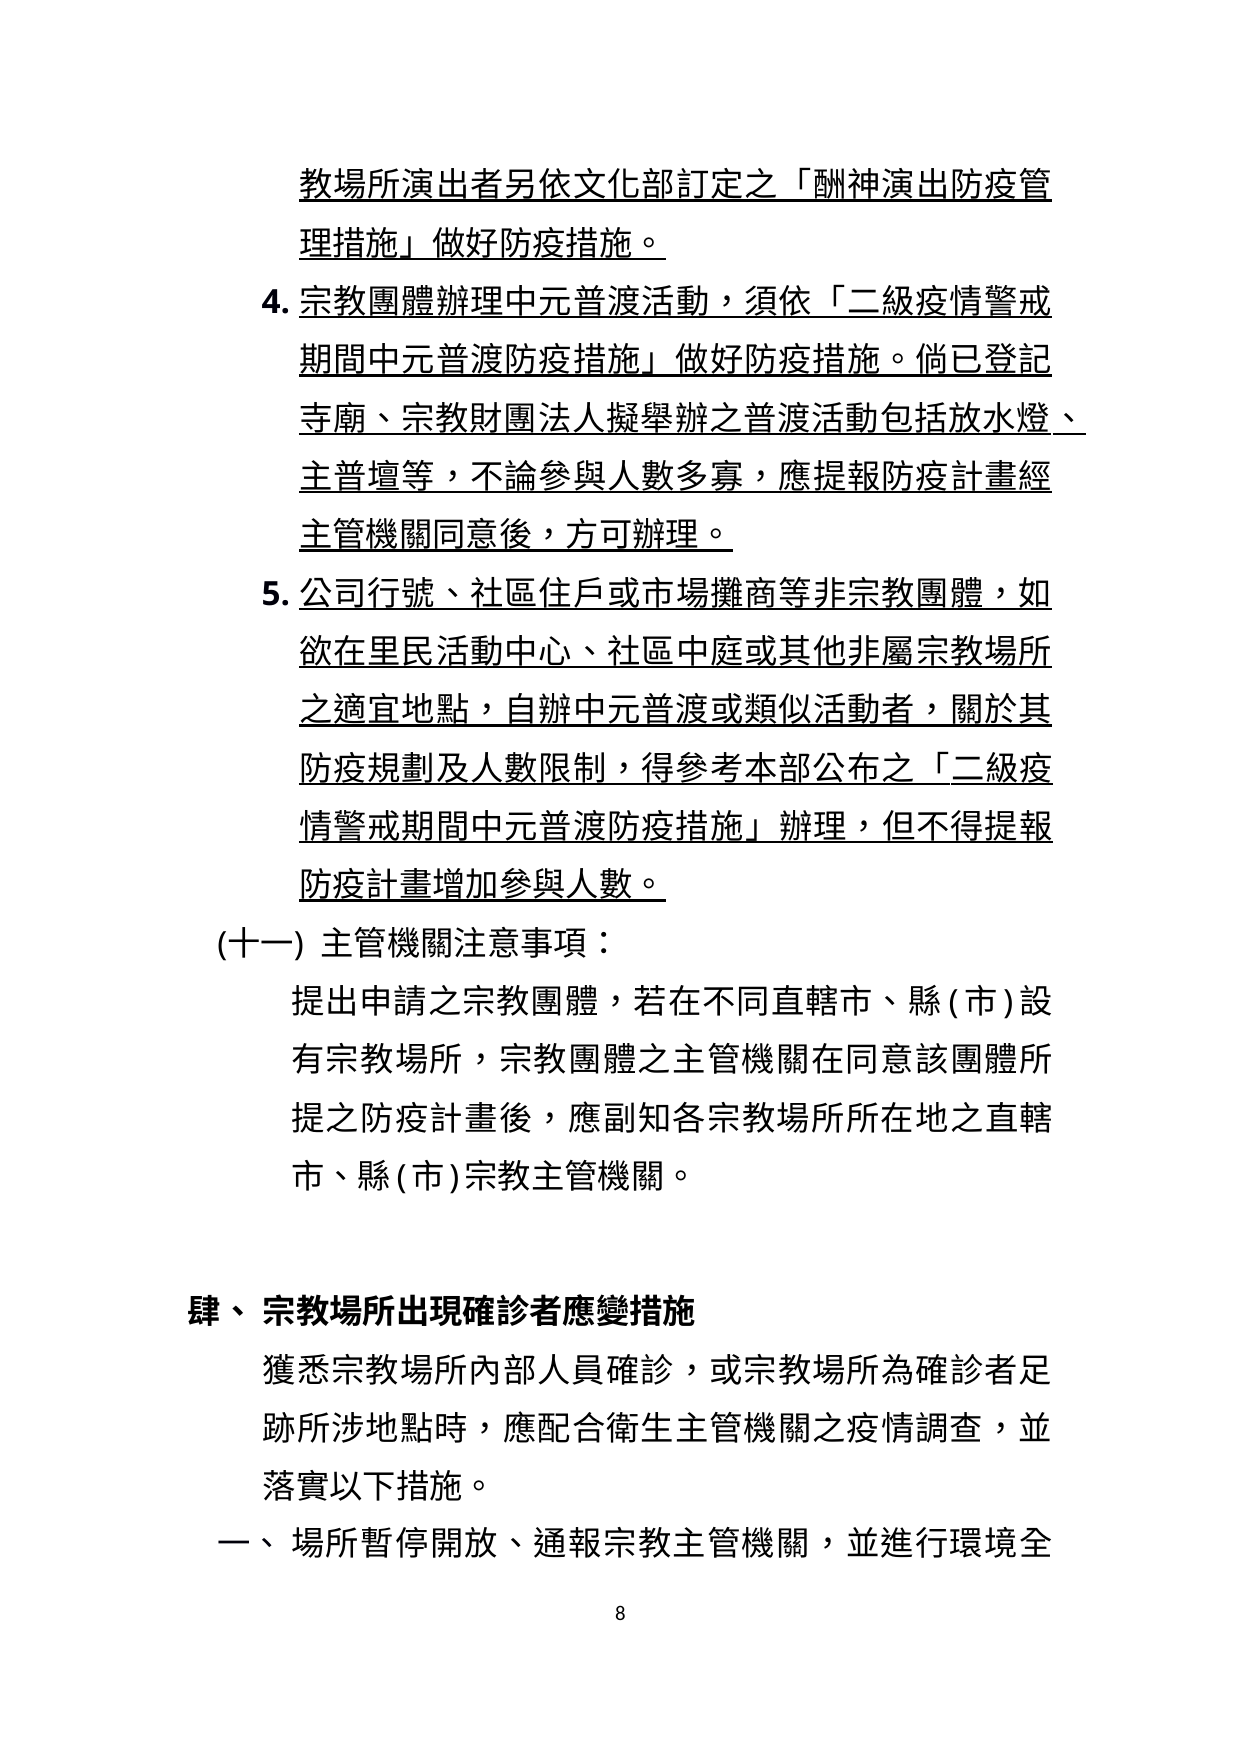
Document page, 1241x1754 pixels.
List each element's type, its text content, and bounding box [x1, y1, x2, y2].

list 教場所演出者另依文化部訂定之「酬神演出防疫管理措施」做好防疫措施。 [261, 150, 1053, 267]
list 主管機關注意事項： [217, 908, 1053, 967]
text 提出申請之宗教團體，若在不同直轄市、縣(市)設有宗教場所，宗教團體之主管機關在同意該團體所提之防疫計畫後，應副知各宗教場所所在地之直轄市、縣(市)宗教主管機關。 [291, 967, 1053, 1200]
list 公司行號、社區住戶或市場攤商等非宗教團體，如欲在里民活動中心、社區中庭或其他非屬宗教場所之適宜地點，自辦中元普渡或類似活動者，關於其防疫規劃及人數限制，得參考本部公布之「二級疫情警戒期間中元普渡防疫措施」辦理，但不得提報防疫計畫增加參與人數。 [261, 558, 1053, 908]
subtitle 宗教場所出現確診者應變措施 [187, 1277, 1053, 1335]
subtitle 場所暫停開放、通報宗教主管機關，並進行環境全 [217, 1510, 1053, 1567]
list 宗教團體辦理中元普渡活動，須依「二級疫情警戒期間中元普渡防疫措施」做好防疫措施。倘已登記寺廟、宗教財團法人擬舉辦之普渡活動包括放水燈、主普壇等，不論參與人數多寡，應提報防疫計畫經主管機關同意後，方可辦理。 [261, 267, 1053, 558]
subtitle 獲悉宗教場所內部人員確診，或宗教場所為確診者足跡所涉地點時，應配合衛生主管機關之疫情調查，並落實以下措施。 [262, 1335, 1053, 1510]
